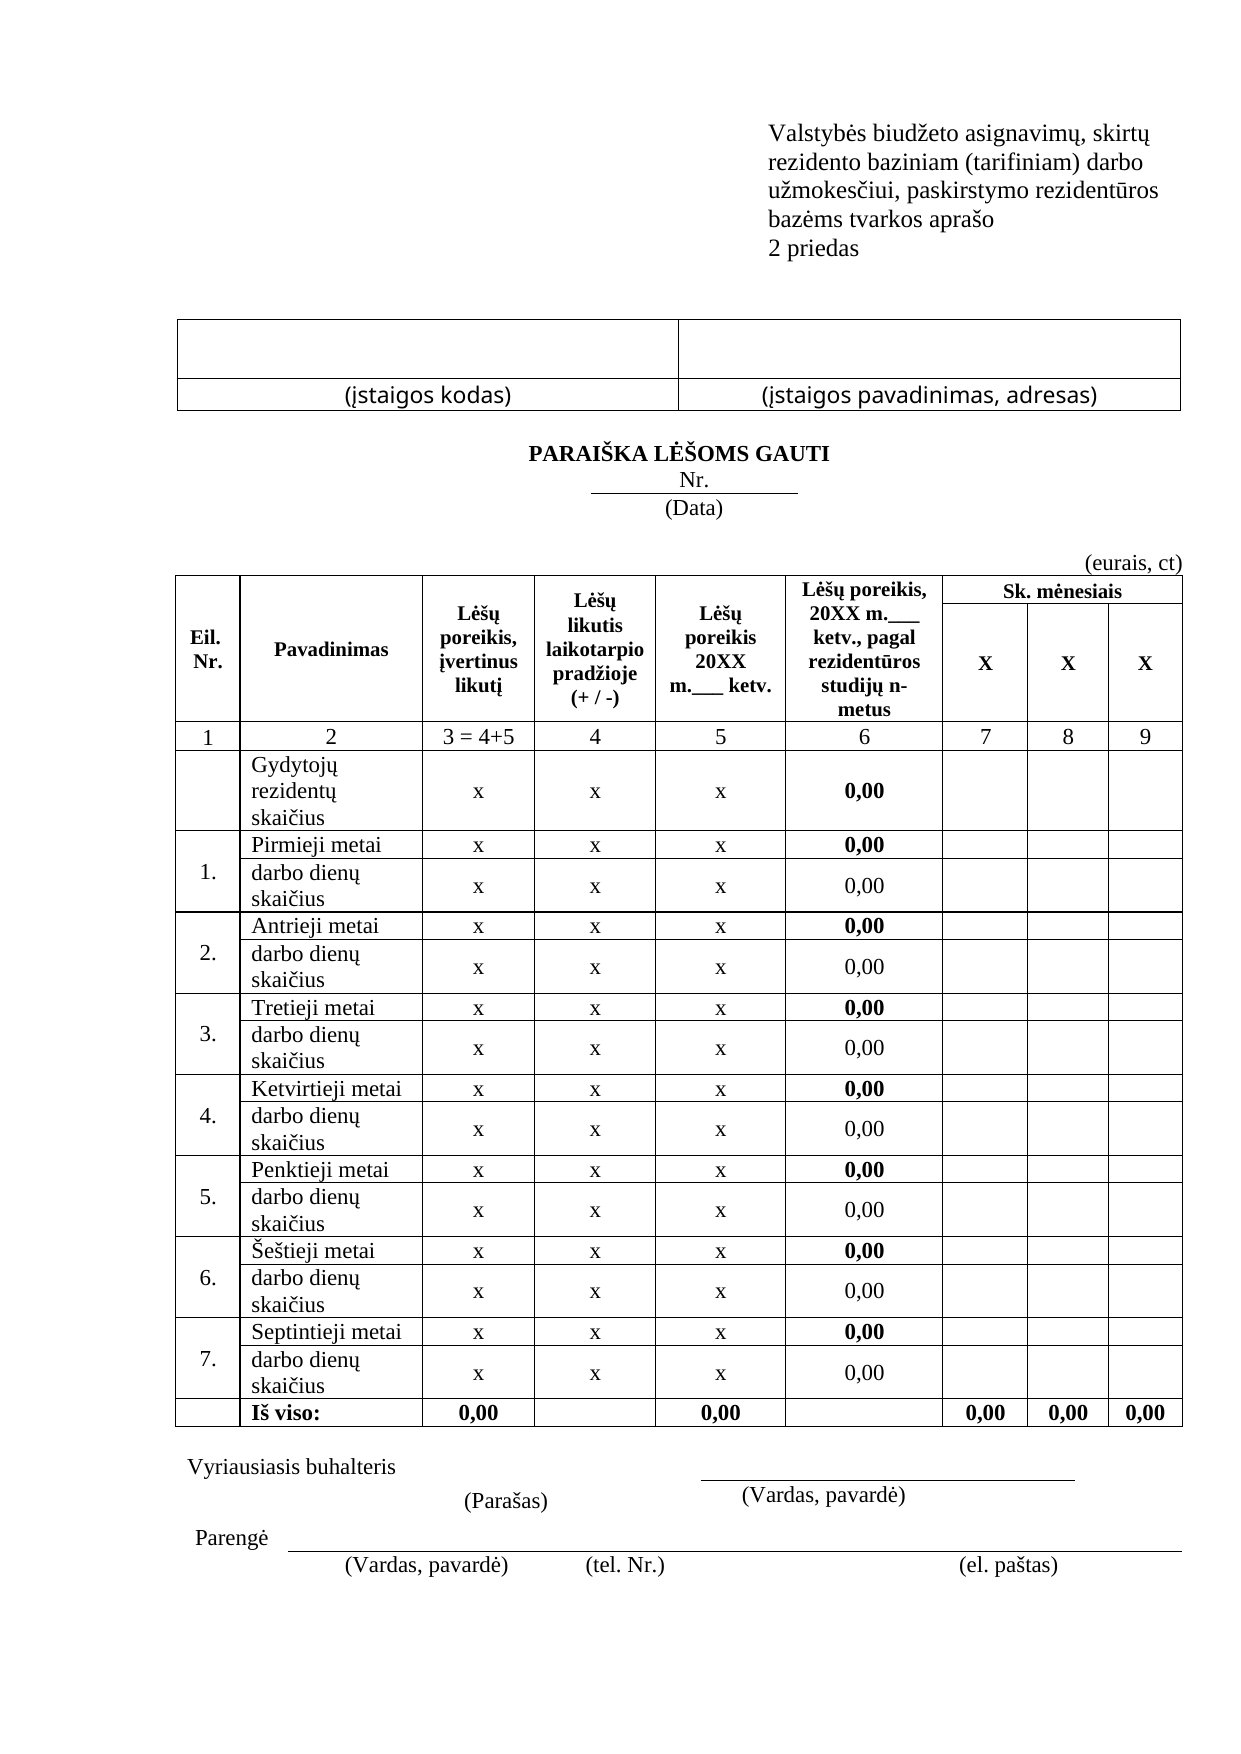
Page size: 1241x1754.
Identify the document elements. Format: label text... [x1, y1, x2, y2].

table_cell [943, 1075, 1027, 1101]
table_cell [1028, 1075, 1108, 1101]
table_cell [1028, 940, 1108, 993]
table_cell [1157, 1427, 1182, 1453]
table_cell Vyriausiasis buhalteris [176, 1453, 466, 1480]
table_cell [1208, 1578, 1223, 1635]
table_header [1223, 549, 1240, 575]
table_cell 2 [241, 722, 422, 750]
table_cell [786, 1399, 942, 1426]
table_cell [1223, 1480, 1240, 1513]
table_cell [1223, 1453, 1240, 1480]
table_cell [943, 1578, 962, 1635]
table_cell [873, 1427, 877, 1453]
table_cell [1208, 1398, 1223, 1426]
table_cell 6. [176, 1237, 239, 1317]
table_cell x [656, 1265, 785, 1317]
table_cell [1208, 1074, 1223, 1101]
table_cell x [423, 1075, 534, 1101]
table_cell [943, 831, 1027, 858]
table_cell [214, 1578, 219, 1635]
table_cell [1208, 1182, 1223, 1236]
table_cell x [656, 831, 785, 858]
table_cell [943, 751, 1027, 830]
table_cell [1028, 1183, 1108, 1236]
table_cell [1223, 858, 1240, 911]
table_cell (Vardas, pavardė) [685, 1480, 962, 1513]
table_cell [1028, 1265, 1108, 1317]
table_cell 0,00 [786, 751, 942, 830]
table_cell [1183, 575, 1208, 603]
table_cell [1144, 1427, 1157, 1453]
table_cell [176, 751, 239, 830]
table_cell [963, 1513, 1054, 1551]
table_cell 6 [786, 722, 942, 750]
table_cell 0,00 [423, 1399, 534, 1426]
table_cell [943, 940, 1027, 993]
table_cell [1223, 1317, 1240, 1344]
table_cell [842, 1578, 873, 1635]
table_cell x [656, 1318, 785, 1344]
table_cell x [656, 1075, 785, 1101]
table_cell [1223, 603, 1240, 721]
table_cell Gydytojų rezidentų skaičius [241, 751, 422, 830]
table_cell 0,00 [786, 940, 942, 993]
table_header [679, 320, 1180, 378]
table_cell [1108, 1427, 1113, 1453]
text 2 priedas [723, 233, 1181, 262]
table_cell 1. [176, 831, 239, 911]
table_cell [1208, 858, 1223, 911]
table_cell [1182, 1578, 1208, 1635]
table_cell [1183, 721, 1208, 750]
table_cell [1102, 1427, 1108, 1453]
table_cell [1054, 1513, 1123, 1551]
table_cell 7 [943, 722, 1027, 750]
table_cell [249, 1427, 361, 1453]
table_cell Pirmieji metai [241, 831, 422, 858]
table_cell [1128, 1578, 1134, 1635]
table_cell x [423, 1346, 534, 1398]
table_cell x [423, 913, 534, 939]
table_cell [1002, 1427, 1028, 1453]
table_cell [535, 1399, 655, 1426]
table_cell [1109, 1102, 1182, 1155]
table_cell Antrieji metai [241, 913, 422, 939]
table_cell [1109, 1075, 1182, 1101]
table_cell [176, 1480, 288, 1513]
table_cell [1208, 1264, 1223, 1317]
table_cell [1208, 1551, 1223, 1578]
table_cell [1208, 1513, 1223, 1551]
table_cell x [656, 1021, 785, 1074]
table_cell [1109, 913, 1182, 939]
table_cell [176, 1399, 239, 1426]
table_cell [943, 859, 1027, 911]
table_cell [1144, 1578, 1157, 1635]
table_cell [1134, 1427, 1143, 1453]
table_cell [565, 1513, 685, 1551]
table_cell 5. [176, 1156, 239, 1236]
table_cell x [656, 1102, 785, 1155]
table_cell Eil. Nr. [176, 576, 239, 721]
table_header [178, 320, 678, 378]
table_cell [1183, 1398, 1208, 1426]
table_cell x [423, 1102, 534, 1155]
table_cell [1113, 1427, 1123, 1453]
table_cell 4 [535, 722, 655, 750]
table_cell [963, 1427, 978, 1453]
table_cell [1028, 751, 1108, 830]
table_cell darbo dienų skaičius [241, 1021, 422, 1074]
table_cell [176, 1578, 180, 1635]
table_cell 0,00 [786, 1183, 942, 1236]
table_cell [1183, 858, 1208, 911]
table_cell [1109, 831, 1182, 858]
table_cell x [423, 1237, 534, 1263]
table_cell [1223, 939, 1240, 993]
table_cell [1075, 1427, 1102, 1453]
table_cell [1109, 1346, 1182, 1398]
table_cell [1134, 1578, 1143, 1635]
table_cell x [535, 831, 655, 858]
table_cell [1124, 1427, 1128, 1453]
table_cell 7. [176, 1318, 239, 1398]
table_cell [466, 1453, 583, 1480]
table_cell [1208, 1020, 1223, 1074]
table_cell x [423, 859, 534, 911]
table_cell [1064, 1427, 1068, 1453]
table_cell 4. [176, 1075, 239, 1155]
table_cell [1208, 721, 1223, 750]
table_cell Iš viso: [241, 1399, 422, 1426]
table_cell 0,00 [786, 1237, 942, 1263]
table_cell [1109, 1318, 1182, 1344]
table_cell [1183, 1020, 1208, 1074]
table_cell x [656, 940, 785, 993]
table_cell Šeštieji metai [241, 1237, 422, 1263]
table_cell Tretieji metai [241, 994, 422, 1020]
table_cell x [423, 831, 534, 858]
table_cell [484, 1427, 622, 1453]
table_cell [1124, 1578, 1128, 1635]
table_cell 0,00 [786, 1346, 942, 1398]
text Valstybės biudžeto asignavimų, skirtų rezidento baziniam (tarifiniam) darbo užmokesčiui, paskirstymo rezidentūros bazėms tvarkos aprašo [768, 118, 1181, 233]
table_cell [1183, 1182, 1208, 1236]
table_cell [1208, 830, 1223, 858]
table_cell x [423, 1318, 534, 1344]
table_cell Ketvirtieji metai [241, 1075, 422, 1101]
table_cell [176, 1551, 288, 1578]
table_cell [1208, 1426, 1223, 1453]
table_cell (el. paštas) [963, 1552, 1054, 1578]
table_cell [1182, 1513, 1208, 1551]
table_cell [943, 1346, 1027, 1398]
table_cell [1028, 913, 1108, 939]
table_cell [1208, 575, 1223, 603]
table_cell [989, 1427, 1002, 1453]
table_cell [943, 1318, 1027, 1344]
table_cell [1223, 830, 1240, 858]
table_cell [1223, 721, 1240, 750]
table_cell [180, 1578, 209, 1635]
table_cell [1208, 750, 1223, 830]
table_cell [565, 1480, 685, 1513]
table_cell [807, 1513, 962, 1551]
table_cell [1054, 1552, 1123, 1578]
table_cell [1028, 1237, 1108, 1263]
table_cell [943, 994, 1027, 1020]
table_cell [1208, 1155, 1223, 1182]
table_cell [1183, 1101, 1208, 1155]
table_cell X [1028, 604, 1108, 721]
table_cell [1108, 1578, 1113, 1635]
table_cell (Vardas, pavardė) [288, 1552, 565, 1578]
table_cell 0,00 [1028, 1399, 1108, 1426]
table_cell [1113, 1578, 1123, 1635]
table_cell [1050, 1427, 1054, 1453]
table_cell [1182, 1426, 1208, 1453]
table_cell [1124, 1552, 1182, 1578]
table_cell [1028, 859, 1108, 911]
table_cell x [423, 1265, 534, 1317]
table_cell [1183, 911, 1208, 939]
table_cell 0,00 [786, 1265, 942, 1317]
table_cell [989, 1578, 1002, 1635]
table_cell [706, 1427, 766, 1453]
table_cell [1223, 1426, 1240, 1453]
table_cell [1208, 1345, 1223, 1398]
table_cell Septintieji metai [241, 1318, 422, 1344]
table_cell 9 [1109, 722, 1182, 750]
table_cell [1183, 1317, 1208, 1344]
table_cell x [535, 1102, 655, 1155]
table_cell x [656, 859, 785, 911]
table_cell [1183, 750, 1208, 830]
table_cell [943, 1237, 1027, 1263]
table_cell x [423, 1021, 534, 1074]
table_cell x [535, 913, 655, 939]
table_cell darbo dienų skaičius [241, 1102, 422, 1155]
table_cell [1028, 1102, 1108, 1155]
table_cell [1144, 1453, 1223, 1480]
table_cell [1183, 603, 1208, 721]
table_cell [877, 1427, 897, 1453]
table_cell [1208, 1101, 1223, 1155]
table_cell 1 [176, 722, 239, 750]
table_cell [1124, 1513, 1182, 1551]
table_cell [1028, 831, 1108, 858]
table_cell [685, 1552, 807, 1578]
table_cell [963, 1578, 978, 1635]
table_cell [701, 1453, 823, 1480]
table_cell darbo dienų skaičius [241, 1346, 422, 1398]
table_cell x [535, 751, 655, 830]
table_cell [1028, 1021, 1108, 1074]
table_cell [1183, 993, 1208, 1020]
table_cell [1102, 1578, 1108, 1635]
table_cell [240, 1578, 277, 1635]
table_cell [1223, 1345, 1240, 1398]
table_cell [209, 1578, 214, 1635]
table_cell x [656, 751, 785, 830]
table_cell (įstaigos kodas) [178, 379, 678, 410]
table_cell 0,00 [786, 859, 942, 911]
table_cell darbo dienų skaičius [241, 1265, 422, 1317]
table_cell [1028, 1346, 1108, 1398]
table_cell x [656, 1237, 785, 1263]
table_cell [1028, 994, 1108, 1020]
table_cell x [535, 1075, 655, 1101]
table_cell [1223, 993, 1240, 1020]
table_cell Sk. mėnesiais [943, 576, 1182, 603]
table_cell [447, 1513, 565, 1551]
table_cell x [656, 1346, 785, 1398]
table_cell [877, 1578, 897, 1635]
table_cell x [423, 1183, 534, 1236]
table_cell [1109, 1265, 1182, 1317]
table_cell [1208, 1480, 1223, 1513]
table_cell [807, 1552, 962, 1578]
table_cell [1223, 1182, 1240, 1236]
table_cell [1223, 750, 1240, 830]
table_cell [1183, 1345, 1208, 1398]
table_cell [288, 1480, 447, 1513]
table_cell [1109, 859, 1182, 911]
table_cell [943, 1156, 1027, 1182]
table_cell [978, 1453, 1075, 1480]
table_cell [943, 1183, 1027, 1236]
table_cell x [535, 1156, 655, 1182]
table_cell [288, 1513, 447, 1551]
table_cell [1208, 911, 1223, 939]
table_cell Lėšų poreikis, įvertinus likutį [423, 576, 534, 721]
table_cell [1223, 1020, 1240, 1074]
table_cell [1064, 1578, 1068, 1635]
table_cell x [656, 913, 785, 939]
table_cell [823, 1453, 978, 1480]
table_cell [1109, 1183, 1182, 1236]
table_cell 0,00 [786, 1102, 942, 1155]
table_cell [1223, 1101, 1240, 1155]
table_cell 0,00 [786, 1021, 942, 1074]
table_cell x [423, 940, 534, 993]
table_cell [1208, 993, 1223, 1020]
table_cell 0,00 [786, 831, 942, 858]
table_cell 2. [176, 913, 239, 993]
table_cell [1075, 1578, 1102, 1635]
table_cell [1002, 1578, 1028, 1635]
table_cell 3 = 4+5 [423, 722, 534, 750]
table_cell [1183, 1264, 1208, 1317]
table_cell [1223, 1155, 1240, 1182]
table_cell x [656, 994, 785, 1020]
table_cell [1223, 1578, 1240, 1635]
table_cell [1054, 1427, 1064, 1453]
table_cell 0,00 [786, 994, 942, 1020]
table_cell Penktieji metai [241, 1156, 422, 1182]
table_cell [1054, 1480, 1123, 1513]
table_cell 0,00 [786, 1075, 942, 1101]
table_cell darbo dienų skaičius [241, 940, 422, 993]
table_cell [1208, 1317, 1223, 1344]
table_cell [277, 1578, 842, 1635]
table_cell [766, 1427, 873, 1453]
table_cell [1223, 1074, 1240, 1101]
table_cell [1223, 1236, 1240, 1263]
table_cell [1109, 1237, 1182, 1263]
table_cell [873, 1578, 877, 1635]
table_header Nr. [591, 466, 797, 493]
table_cell 3. [176, 994, 239, 1074]
table_cell [943, 1265, 1027, 1317]
table_cell [1182, 1551, 1208, 1578]
table_cell x [535, 859, 655, 911]
table_cell x [656, 1156, 785, 1182]
table_cell [1208, 939, 1223, 993]
table_cell darbo dienų skaičius [241, 1183, 422, 1236]
table_cell [1223, 575, 1240, 603]
table_cell [963, 1481, 1054, 1513]
table_cell [978, 1578, 989, 1635]
table_cell [1109, 940, 1182, 993]
table_cell [219, 1578, 240, 1635]
table_cell [1068, 1578, 1075, 1635]
table_header [1208, 549, 1223, 575]
table_cell 0,00 [786, 1156, 942, 1182]
table_cell X [943, 604, 1027, 721]
table_cell [1183, 1236, 1208, 1263]
table_cell 0,00 [786, 1318, 942, 1344]
table_cell [583, 1453, 701, 1480]
table_cell [1208, 1236, 1223, 1263]
table_cell [897, 1578, 943, 1635]
table_cell [1157, 1578, 1182, 1635]
table_cell Lėšų poreikis 20XX m.___ ketv. [656, 576, 785, 721]
table_cell [685, 1513, 807, 1551]
table_cell [1223, 1551, 1240, 1578]
table_cell [943, 1021, 1027, 1074]
table_cell [1223, 1264, 1240, 1317]
table_cell 0,00 [656, 1399, 785, 1426]
table_cell [176, 1427, 249, 1453]
table_cell [622, 1427, 706, 1453]
table_cell [1223, 1513, 1240, 1551]
table_cell [1109, 751, 1182, 830]
table_cell Parengė [176, 1513, 288, 1551]
table_cell [1028, 1318, 1108, 1344]
table_cell 5 [656, 722, 785, 750]
table_cell (Parašas) [447, 1480, 565, 1513]
table_cell [1223, 1398, 1240, 1426]
table_cell [897, 1427, 943, 1453]
table_cell x [535, 1021, 655, 1074]
table_cell [1109, 1021, 1182, 1074]
table_cell [1028, 1578, 1049, 1635]
table_cell [1223, 911, 1240, 939]
table_cell [1208, 603, 1223, 721]
table_cell [1109, 1156, 1182, 1182]
table_cell [1109, 994, 1182, 1020]
table_cell [1183, 939, 1208, 993]
table_cell (Data) [591, 494, 797, 520]
table_cell X [1109, 604, 1182, 721]
table_cell [1050, 1578, 1054, 1635]
table_cell [361, 1427, 484, 1453]
table_cell [978, 1427, 989, 1453]
table_header [1182, 549, 1208, 575]
table_cell Lėšų poreikis, 20XX m.___ ketv., pagal rezidentūros studijų n-metus [786, 576, 942, 721]
table_cell [943, 1102, 1027, 1155]
table_cell x [535, 940, 655, 993]
table_cell [1028, 1156, 1108, 1182]
table_cell [1183, 830, 1208, 858]
table_cell (įstaigos pavadinimas, adresas) [679, 379, 1180, 410]
table_cell (tel. Nr.) [565, 1552, 685, 1578]
table_cell [1124, 1480, 1208, 1513]
table_cell x [423, 1156, 534, 1182]
table_cell [1128, 1427, 1134, 1453]
table_cell [1054, 1578, 1064, 1635]
table_cell x [535, 1183, 655, 1236]
table_cell [943, 913, 1027, 939]
table_cell x [535, 994, 655, 1020]
table_cell 0,00 [786, 913, 942, 939]
table_cell x [423, 751, 534, 830]
table_cell x [656, 1183, 785, 1236]
table_cell x [535, 1237, 655, 1263]
table_cell [943, 1427, 962, 1453]
table_cell [1028, 1427, 1049, 1453]
table_cell x [535, 1346, 655, 1398]
table_cell x [535, 1318, 655, 1344]
table_cell [1183, 1074, 1208, 1101]
table_header (eurais, ct) [176, 549, 1182, 575]
table_cell 0,00 [943, 1399, 1027, 1426]
table_cell 8 [1028, 722, 1108, 750]
table_cell Pavadinimas [241, 576, 422, 721]
table_cell x [535, 1265, 655, 1317]
table_cell Lėšų likutis laikotarpio pradžioje (+ / -) [535, 576, 655, 721]
table_cell x [423, 994, 534, 1020]
table_cell 0,00 [1109, 1399, 1182, 1426]
table_cell [1075, 1453, 1143, 1480]
table_cell [1068, 1427, 1075, 1453]
table_cell darbo dienų skaičius [241, 859, 422, 911]
table_cell [1183, 1155, 1208, 1182]
text PARAIŠKA LĖŠOMS GAUTI [177, 440, 1181, 466]
